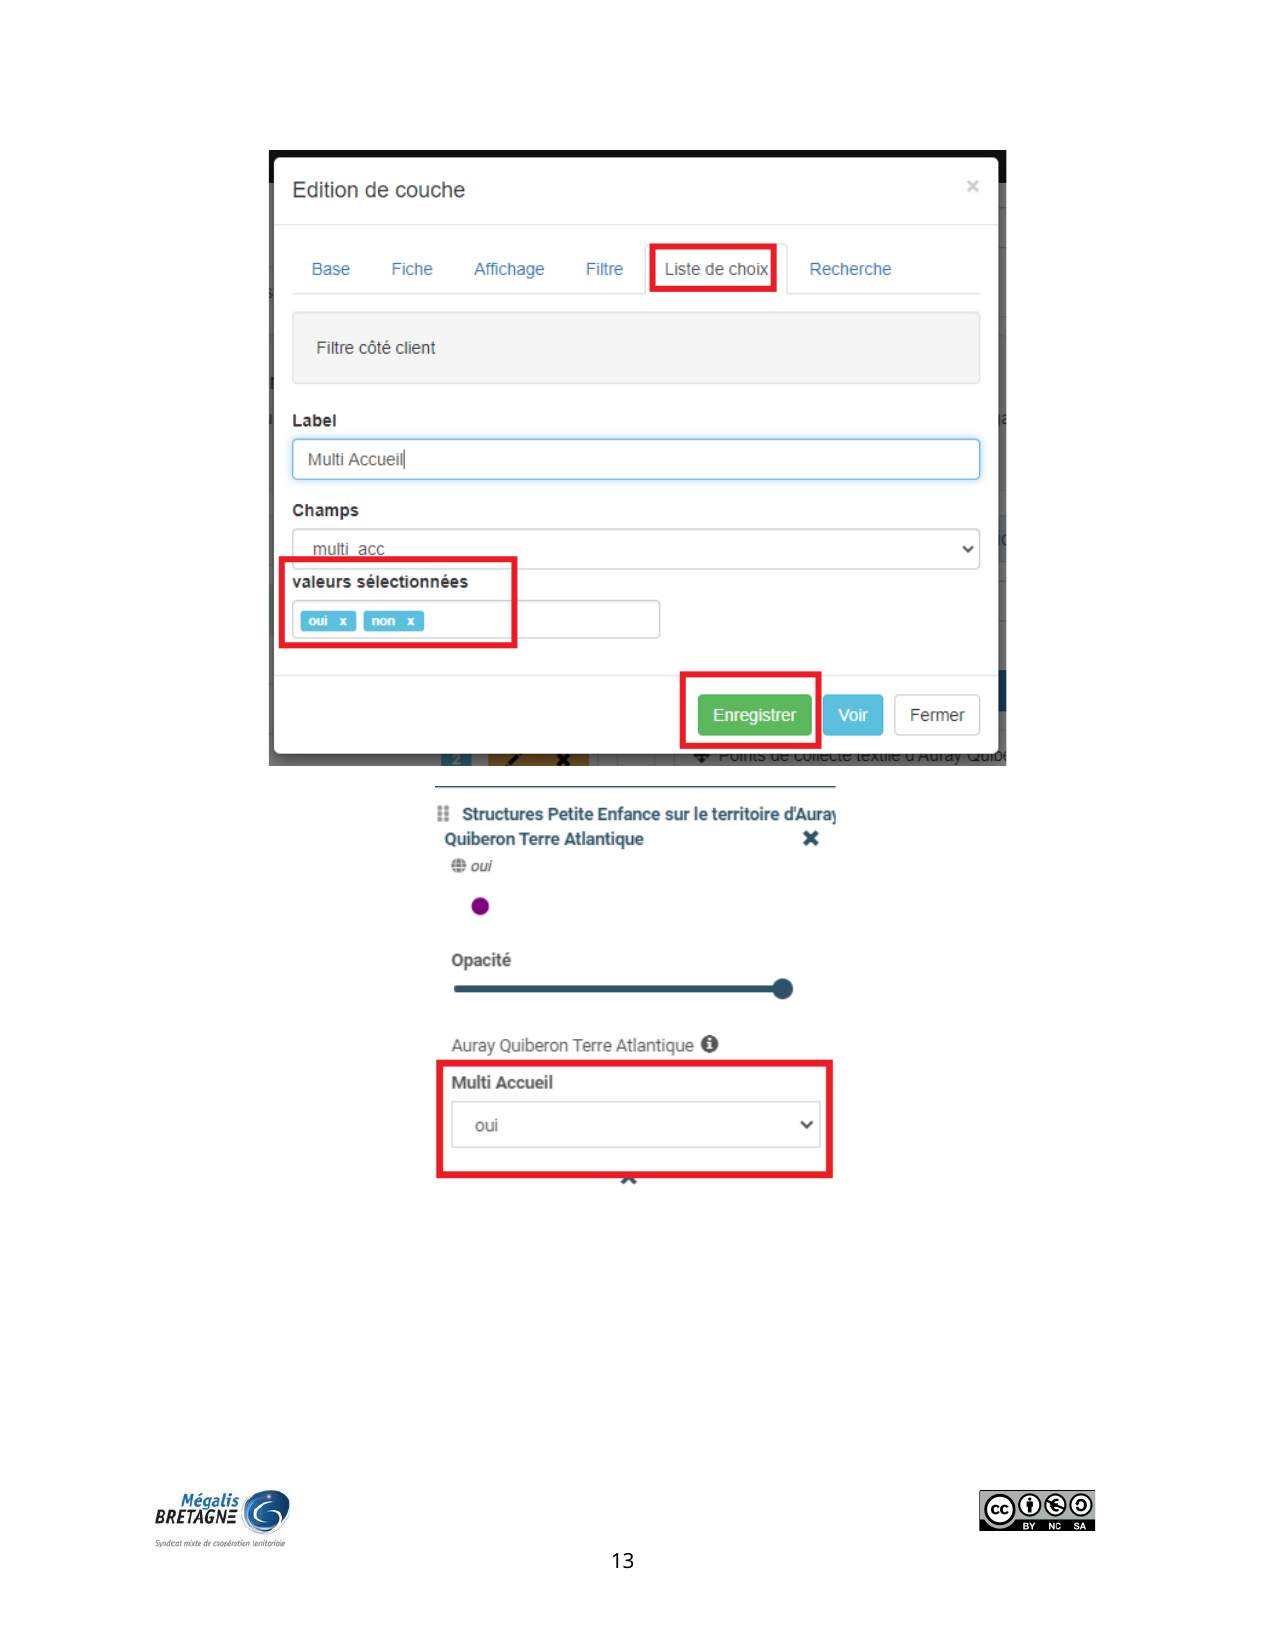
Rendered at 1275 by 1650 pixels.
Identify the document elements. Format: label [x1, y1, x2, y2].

picture [435, 786, 840, 1199]
picture [268, 150, 1007, 766]
picture [155, 1490, 290, 1547]
picture [979, 1490, 1096, 1531]
